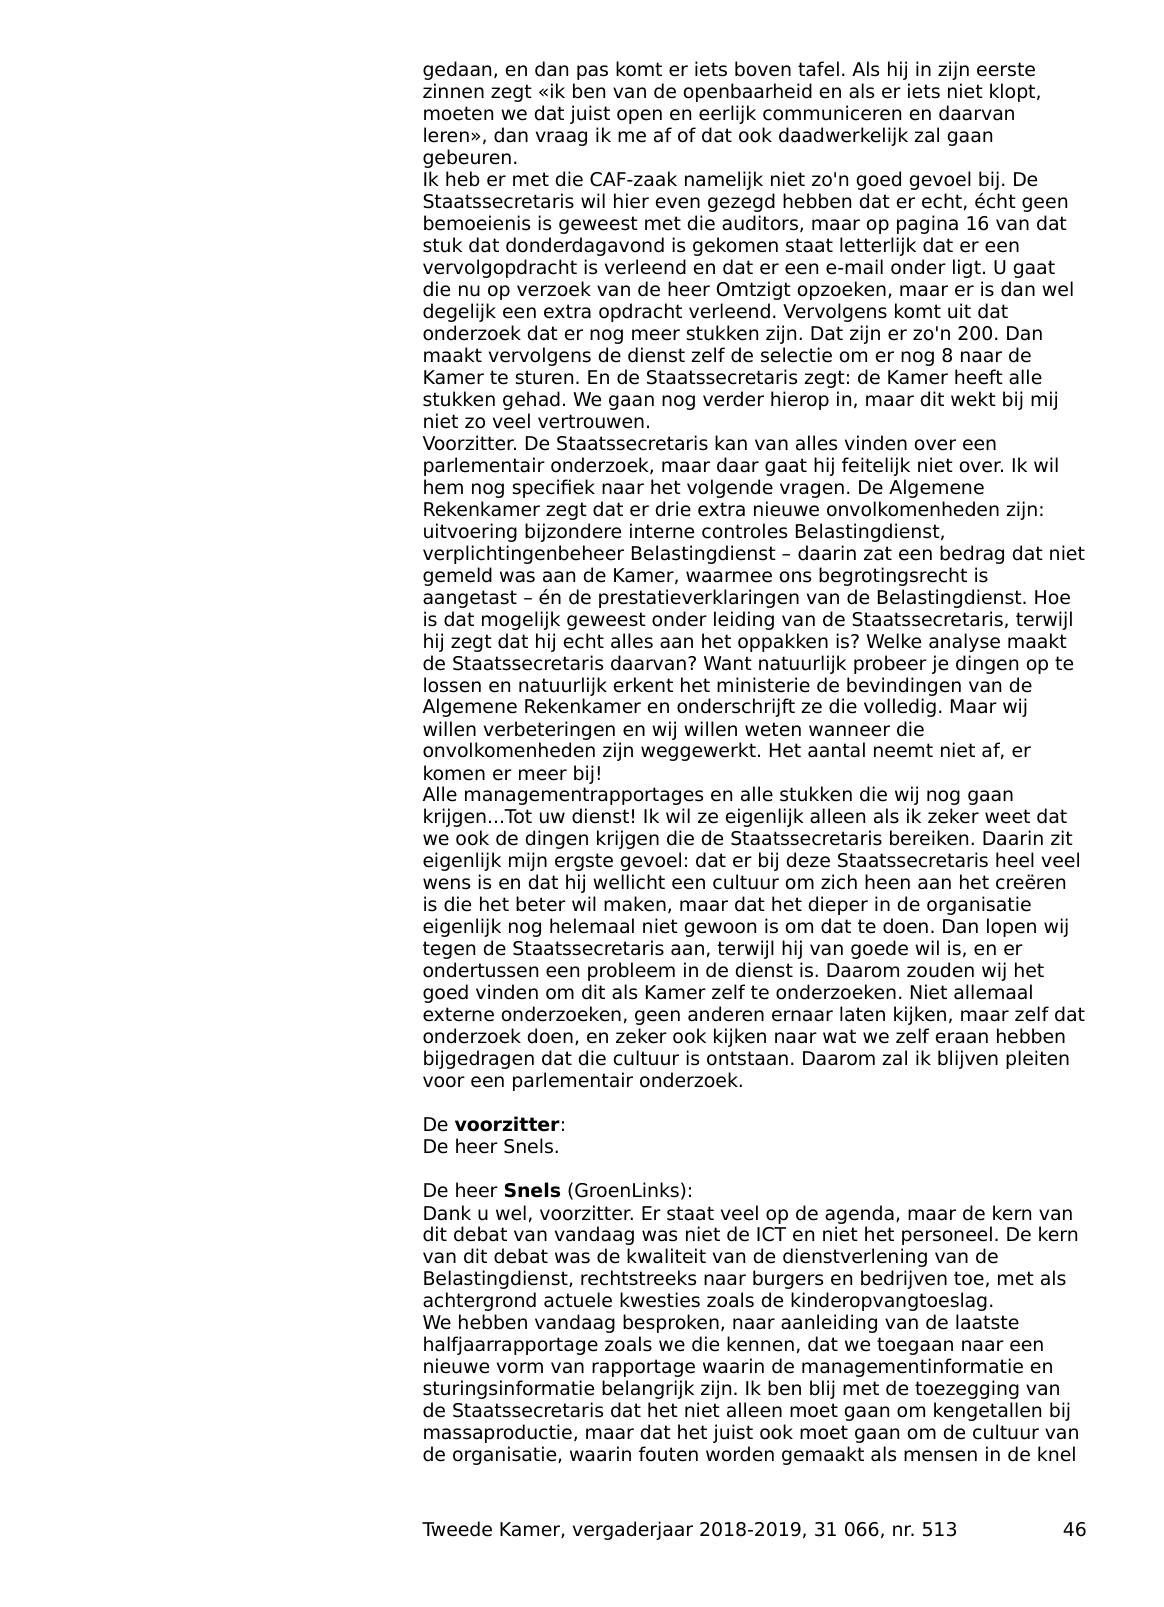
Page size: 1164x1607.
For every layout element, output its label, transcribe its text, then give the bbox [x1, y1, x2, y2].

text Voorzitter. De Staatssecretaris kan van alles vinden over een parlementair onderzoek, maar daar gaat hij feitelijk niet over. Ik wil hem nog specifiek naar het volgende vragen. De Algemene Rekenkamer zegt dat er drie extra nieuwe onvolkomenheden zijn: uitvoering bijzondere interne controles Belastingdienst, verplichtingenbeheer Belastingdienst – daarin zat een bedrag dat niet gemeld was aan de Kamer, waarmee ons begrotingsrecht is aangetast – én de prestatieverklaringen van de Belastingdienst. Hoe is dat mogelijk geweest onder leiding van de Staatssecretaris, terwijl hij zegt dat hij echt alles aan het oppakken is? Welke analyse maakt de Staatssecretaris daarvan? Want natuurlijk probeer je dingen op te lossen en natuurlijk erkent het ministerie de bevindingen van de Algemene Rekenkamer en onderschrijft ze die volledig. Maar wij willen verbeteringen en wij willen weten wanneer die onvolkomenheden zijn weggewerkt. Het aantal neemt niet af, er komen er meer bij! [422, 433, 1087, 784]
text De heer Snels (GroenLinks): [422, 1180, 1087, 1202]
text De voorzitter: [422, 1114, 1087, 1136]
text Alle managementrapportages en alle stukken die wij nog gaan krijgen...Tot uw dienst! Ik wil ze eigenlijk alleen als ik zeker weet dat we ook de dingen krijgen die de Staatssecretaris bereiken. Daarin zit eigenlijk mijn ergste gevoel: dat er bij deze Staatssecretaris heel veel wens is en dat hij wellicht een cultuur om zich heen aan het creëren is die het beter wil maken, maar dat het dieper in de organisatie eigenlijk nog helemaal niet gewoon is om dat te doen. Dan lopen wij tegen de Staatssecretaris aan, terwijl hij van goede wil is, en er ondertussen een probleem in de dienst is. Daarom zouden wij het goed vinden om dit als Kamer zelf te onderzoeken. Niet allemaal externe onderzoeken, geen anderen ernaar laten kijken, maar zelf dat onderzoek doen, en zeker ook kijken naar wat we zelf eraan hebben bijgedragen dat die cultuur is ontstaan. Daarom zal ik blijven pleiten voor een parlementair onderzoek. [422, 784, 1087, 1092]
text We hebben vandaag besproken, naar aanleiding van de laatste halfjaarrapportage zoals we die kennen, dat we toegaan naar een nieuwe vorm van rapportage waarin de managementinformatie en sturingsinformatie belangrijk zijn. Ik ben blij met de toezegging van de Staatssecretaris dat het niet alleen moet gaan om kengetallen bij massaproductie, maar dat het juist ook moet gaan om de cultuur van de organisatie, waarin fouten worden gemaakt als mensen in de knel [422, 1312, 1087, 1466]
text gedaan, en dan pas komt er iets boven tafel. Als hij in zijn eerste zinnen zegt «ik ben van de openbaarheid en als er iets niet klopt, moeten we dat juist open en eerlijk communiceren en daarvan leren», dan vraag ik me af of dat ook daadwerkelijk zal gaan gebeuren. [422, 59, 1087, 169]
text De heer Snels. [422, 1136, 1087, 1158]
text Ik heb er met die CAF-zaak namelijk niet zo'n goed gevoel bij. De Staatssecretaris wil hier even gezegd hebben dat er echt, écht geen bemoeienis is geweest met die auditors, maar op pagina 16 van dat stuk dat donderdagavond is gekomen staat letterlijk dat er een vervolgopdracht is verleend en dat er een e-mail onder ligt. U gaat die nu op verzoek van de heer Omtzigt opzoeken, maar er is dan wel degelijk een extra opdracht verleend. Vervolgens komt uit dat onderzoek dat er nog meer stukken zijn. Dat zijn er zo'n 200. Dan maakt vervolgens de dienst zelf de selectie om er nog 8 naar de Kamer te sturen. En de Staatssecretaris zegt: de Kamer heeft alle stukken gehad. We gaan nog verder hierop in, maar dit wekt bij mij niet zo veel vertrouwen. [422, 169, 1087, 433]
text Dank u wel, voorzitter. Er staat veel op de agenda, maar de kern van dit debat van vandaag was niet de ICT en niet het personeel. De kern van dit debat was de kwaliteit van de dienstverlening van de Belastingdienst, rechtstreeks naar burgers en bedrijven toe, met als achtergrond actuele kwesties zoals de kinderopvangtoeslag. [422, 1202, 1087, 1312]
